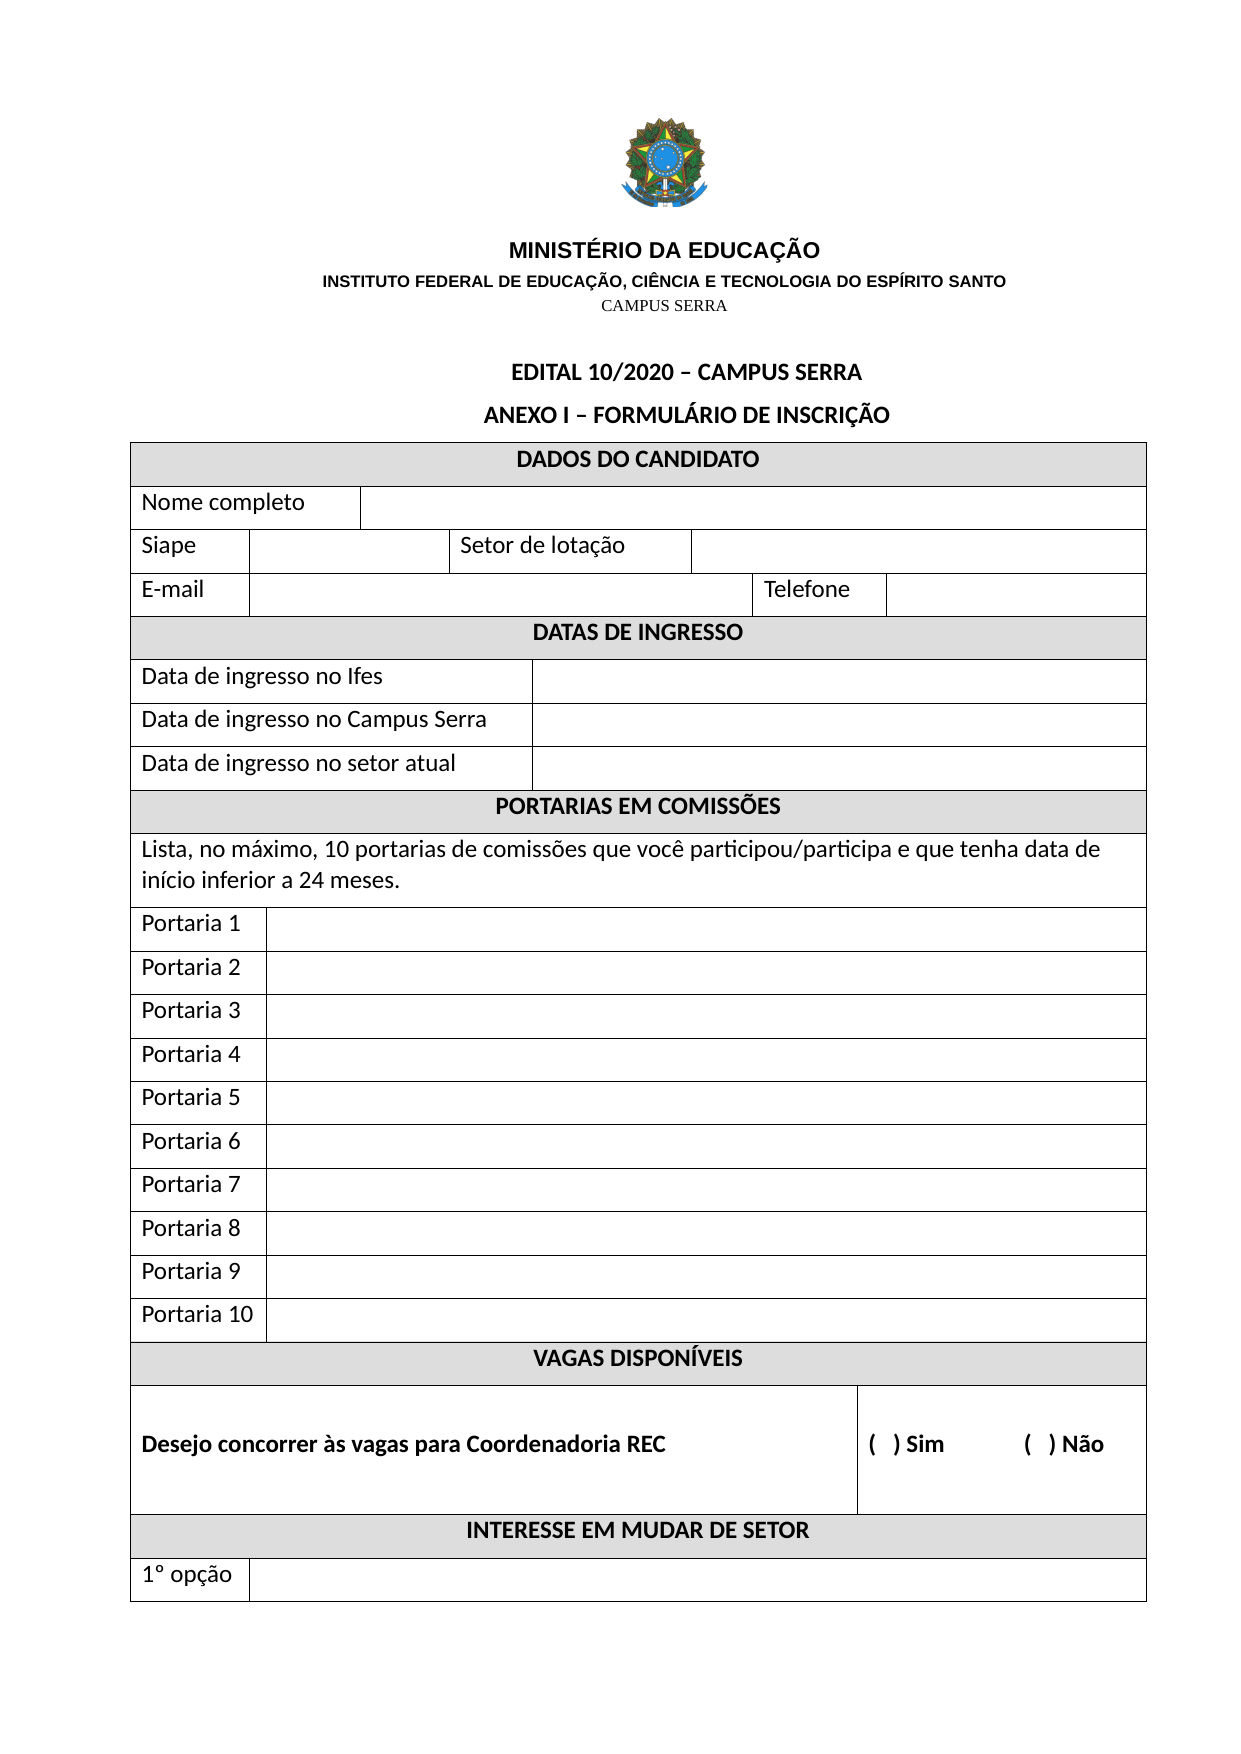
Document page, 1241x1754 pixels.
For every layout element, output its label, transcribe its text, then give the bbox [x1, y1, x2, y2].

table_cell Portaria 4 [131, 1039, 266, 1081]
table_cell [267, 1212, 1146, 1254]
table_cell Nome completo [131, 487, 360, 529]
table_cell [533, 660, 1146, 703]
table_cell INTERESSE EM MUDAR DE SETOR [131, 1515, 1146, 1558]
table_cell [250, 1559, 1146, 1601]
table_cell [267, 908, 1146, 951]
table_cell Portaria 1 [131, 908, 266, 951]
table_cell Portaria 9 [131, 1256, 266, 1298]
table_cell [692, 530, 1146, 572]
text ANEXO I – FORMULÁRIO DE INSCRIÇÃO [222, 399, 1152, 430]
table_cell [267, 1299, 1146, 1341]
table_cell [267, 1125, 1146, 1168]
table_cell 1º opção [131, 1559, 249, 1601]
table_cell Desejo concorrer às vagas para Coordenadoria REC [131, 1386, 857, 1514]
table_cell Setor de lotação [450, 530, 691, 572]
table_cell [361, 487, 1146, 529]
subtitle INSTITUTO FEDERAL DE EDUCAÇÃO, CIÊNCIA E TECNOLOGIA DO ESPÍRITO SANTO [177, 272, 1152, 291]
table_cell Portaria 8 [131, 1212, 266, 1254]
table_cell [267, 1256, 1146, 1298]
table_cell Portaria 3 [131, 995, 266, 1037]
table_cell DATAS DE INGRESSO [131, 617, 1146, 659]
table_cell [533, 747, 1146, 790]
table_cell Data de ingresso no Ifes [131, 660, 532, 703]
table_cell [267, 952, 1146, 994]
table_cell Portaria 5 [131, 1082, 266, 1124]
table_cell Portaria 6 [131, 1125, 266, 1168]
table_cell Lista, no máximo, 10 portarias de comissões que você participou/participa e que tenha data de início inferior a 24 meses. [131, 834, 1146, 907]
table_cell [250, 574, 752, 616]
table_cell [267, 1082, 1146, 1124]
table_cell Data de ingresso no Campus Serra [131, 704, 532, 746]
subtitle CAMPUS SERRA [177, 295, 1152, 314]
subtitle MINISTÉRIO DA EDUCAÇÃO [177, 237, 1152, 264]
table_header DADOS DO CANDIDATO [131, 443, 1146, 486]
table_cell E-mail [131, 574, 249, 616]
table_cell [533, 704, 1146, 746]
table_cell [267, 1169, 1146, 1211]
table_cell Portaria 7 [131, 1169, 266, 1211]
table_cell Siape [131, 530, 249, 572]
table_cell Portaria 10 [131, 1299, 266, 1341]
table_cell Portaria 2 [131, 952, 266, 994]
table_cell ( ) Sim ( ) Não [858, 1386, 1146, 1514]
table_cell Data de ingresso no setor atual [131, 747, 532, 790]
table_cell VAGAS DISPONÍVEIS [131, 1343, 1146, 1385]
table_cell [267, 995, 1146, 1037]
table_cell [887, 574, 1146, 616]
text EDITAL 10/2020 – CAMPUS SERRA [222, 356, 1152, 387]
table_cell [250, 530, 449, 572]
table_cell Telefone [753, 574, 886, 616]
table_cell PORTARIAS EM COMISSÕES [131, 791, 1146, 833]
table_cell [267, 1039, 1146, 1081]
